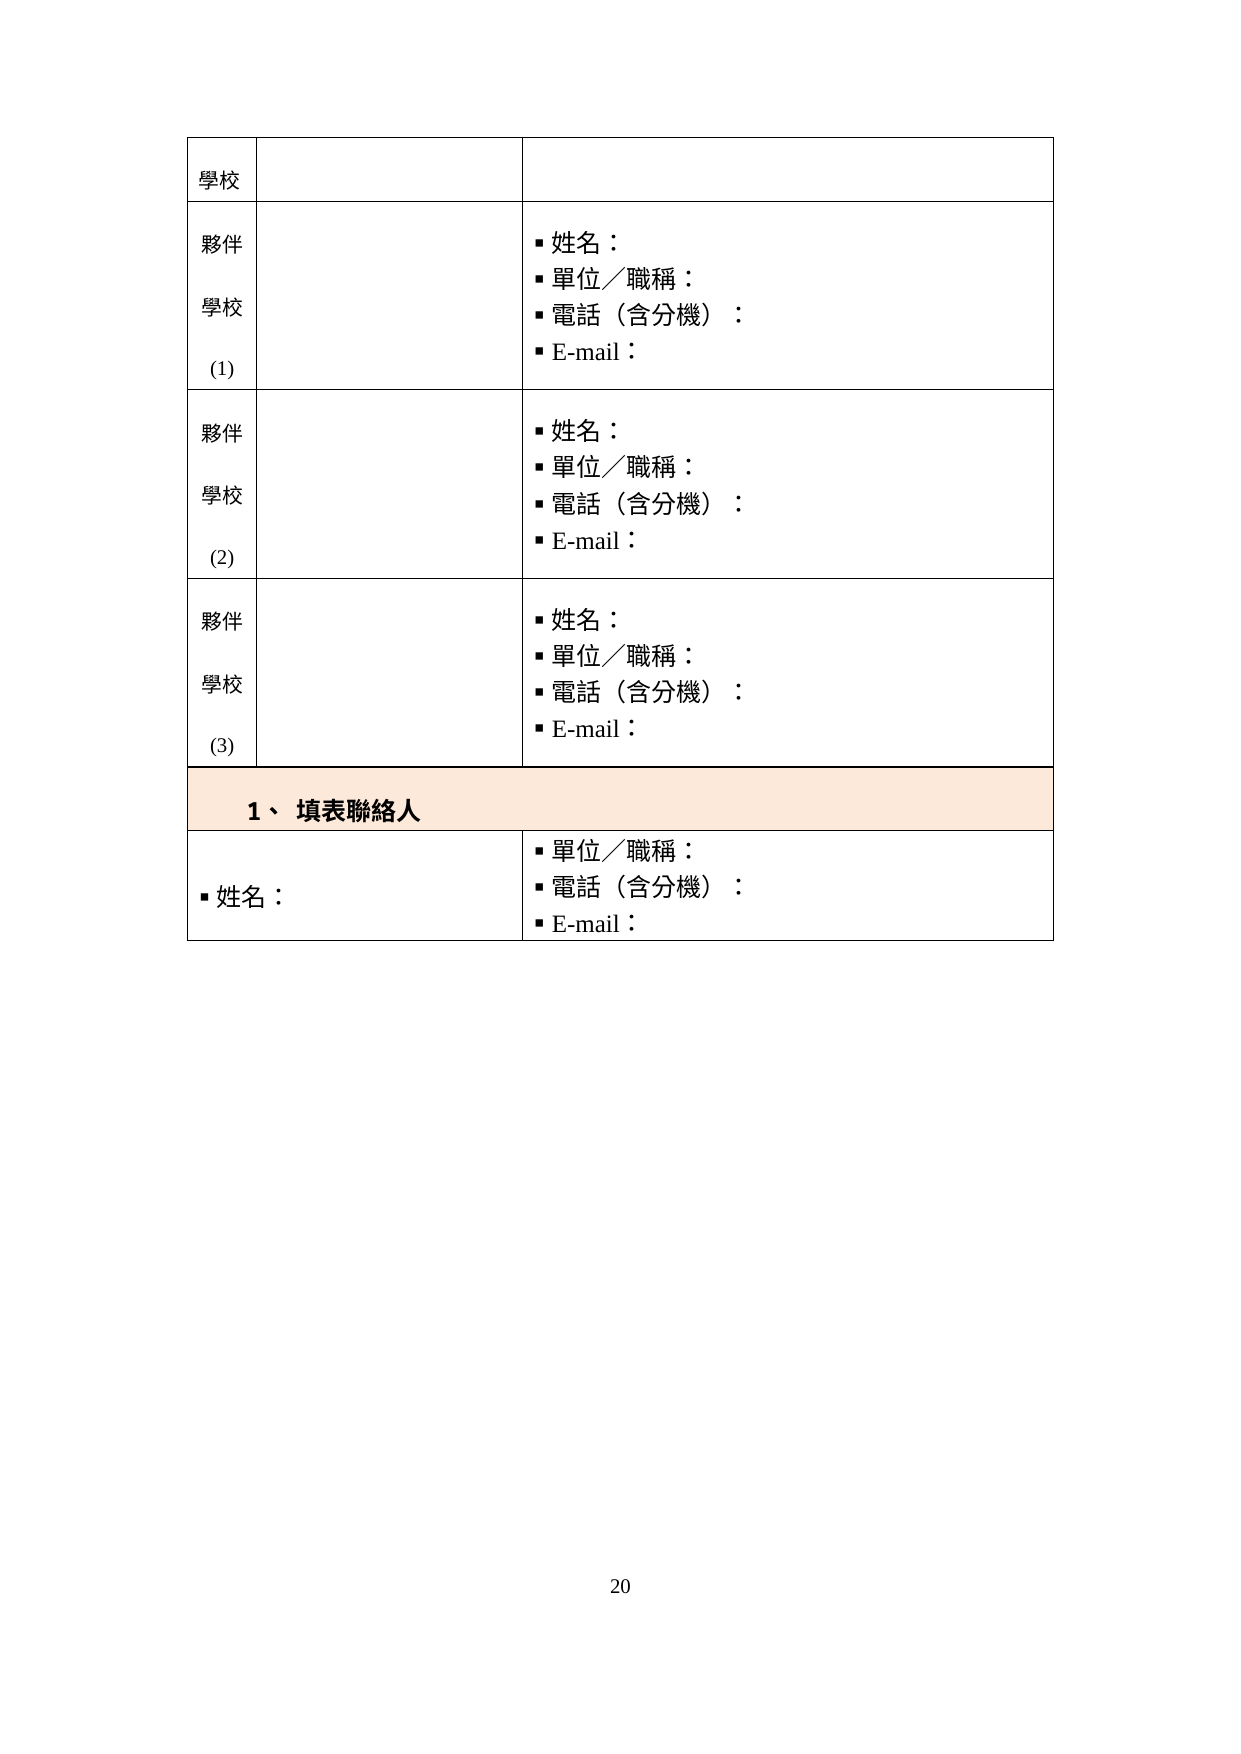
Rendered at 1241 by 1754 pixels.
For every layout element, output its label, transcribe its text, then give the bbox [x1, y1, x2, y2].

table_cell 填表聯絡人 [188, 768, 1053, 830]
table_cell 學校 [188, 138, 256, 201]
table_cell 姓名： 單位／職稱： 電話（含分機）： E-mail： [523, 202, 1053, 389]
table_cell [257, 579, 522, 766]
table_cell 夥伴學校 (1) [188, 202, 256, 389]
table_cell 姓名： 單位／職稱： 電話（含分機）： E-mail： [523, 579, 1053, 766]
table_cell 單位／職稱： 電話（含分機）： E-mail： [523, 831, 1053, 940]
table_cell 姓名： [188, 831, 522, 940]
table_cell [257, 138, 522, 201]
table_cell [257, 202, 522, 389]
table_cell 夥伴學校 (3) [188, 579, 256, 766]
table_cell 夥伴學校 (2) [188, 390, 256, 578]
table_cell 姓名： 單位／職稱： 電話（含分機）： E-mail： [523, 390, 1053, 578]
table_cell [257, 390, 522, 578]
table_cell [523, 138, 1053, 201]
